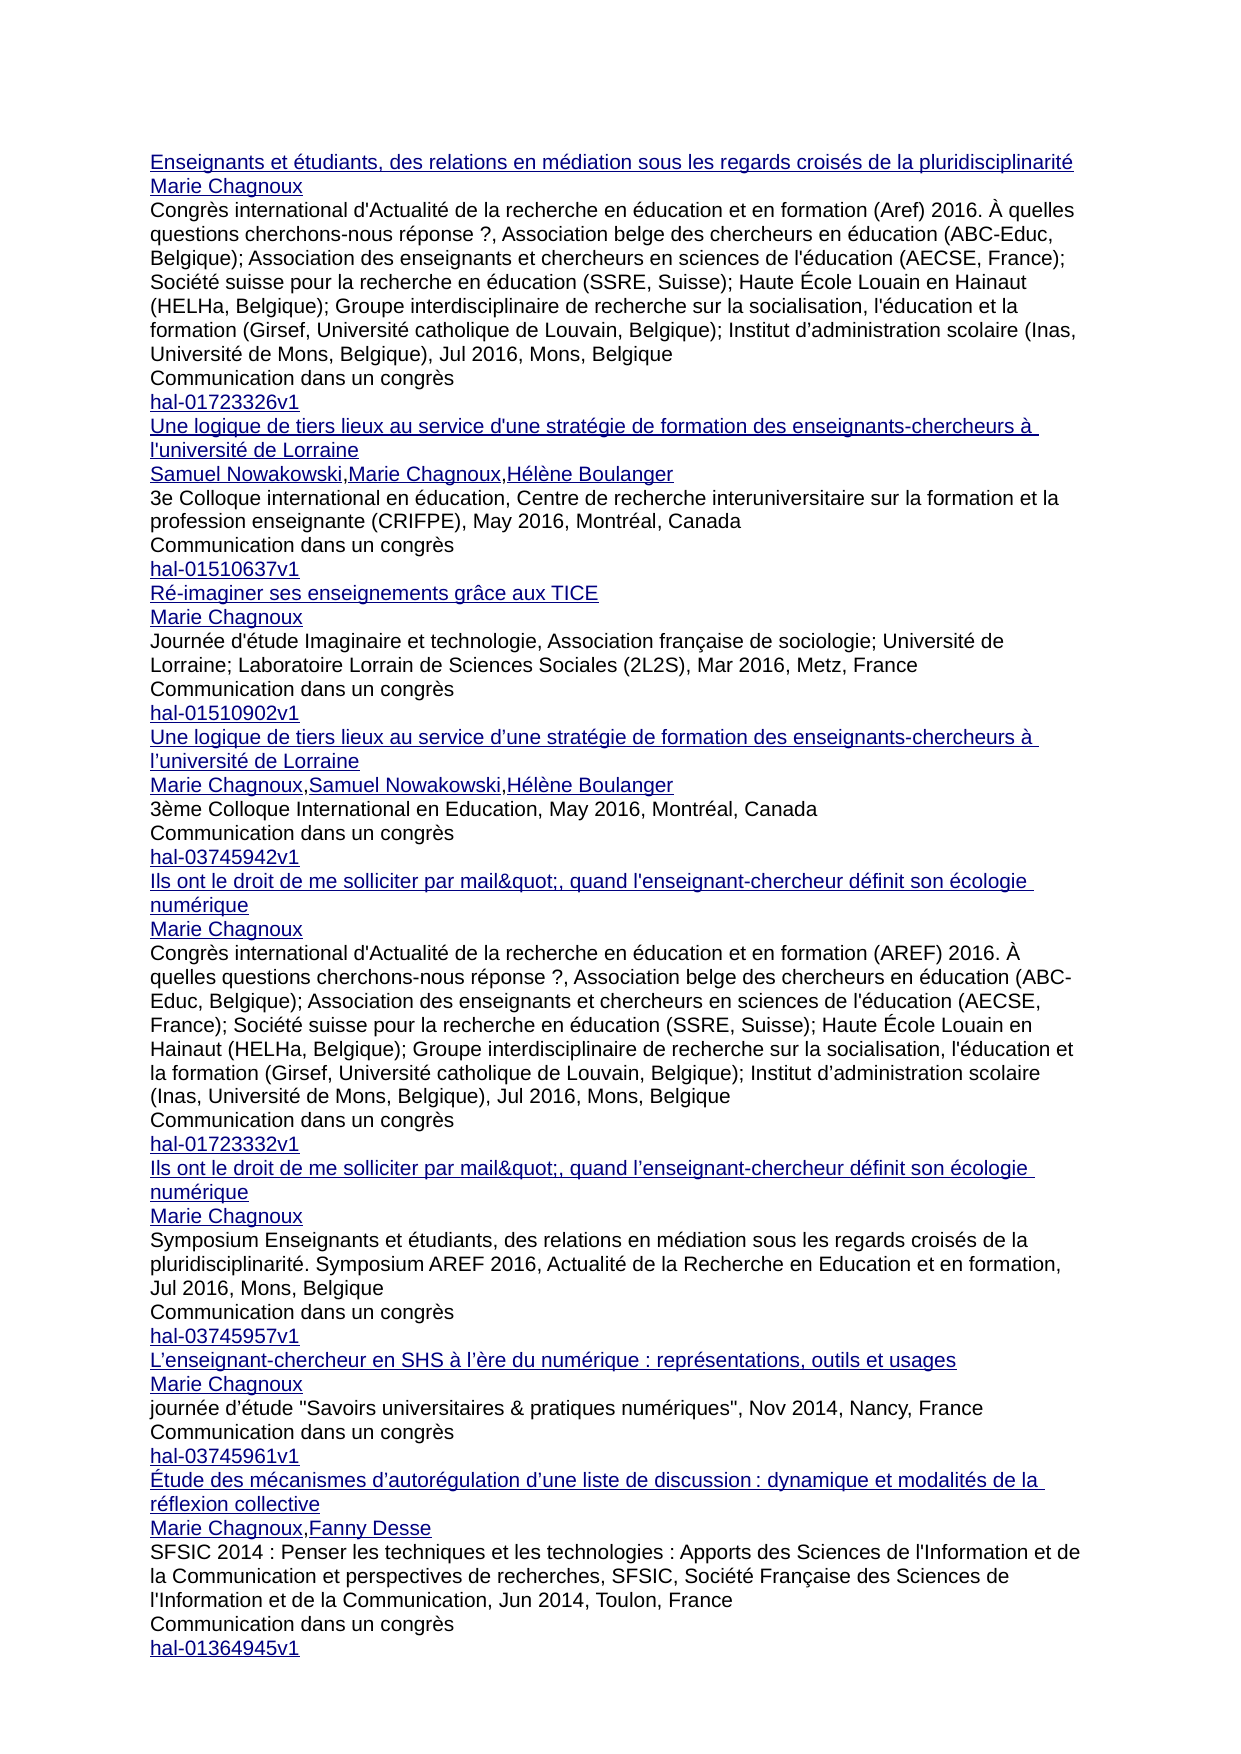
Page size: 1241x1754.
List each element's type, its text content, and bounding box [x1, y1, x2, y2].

table_cell Enseignants et étudiants, des relations en médiation sous les regards croisés de la pluridisciplinarité Marie Chagnoux Congrès international d'Actualité de la recherche en éducation et en formation (Aref) 2016. À quelles questions cherchons-nous réponse ?, Association belge des chercheurs en éducation (ABC-Educ, Belgique); Association des enseignants et chercheurs en sciences de l'éducation (AECSE, France); Société suisse pour la recherche en éducation (SSRE, Suisse); Haute École Louain en Hainaut (HELHa, Belgique); Groupe interdisciplinaire de recherche sur la socialisation, l'éducation et la formation (Girsef, Université catholique de Louvain, Belgique); Institut d’administration scolaire (Inas, Université de Mons, Belgique), Jul 2016, Mons, Belgique Communication dans un congrès hal-01723326v1 [150, 150, 1090, 413]
table_cell L’enseignant-chercheur en SHS à l’ère du numérique : représentations, outils et usages Marie Chagnoux journée d’étude "Savoirs universitaires & pratiques numériques", Nov 2014, Nancy, France Communication dans un congrès hal-03745961v1 [150, 1348, 1090, 1468]
table_cell Ils ont le droit de me solliciter par mail&quot;, quand l’enseignant-chercheur définit son écologie numérique Marie Chagnoux Symposium Enseignants et étudiants, des relations en médiation sous les regards croisés de la pluridisciplinarité. Symposium AREF 2016, Actualité de la Recherche en Education et en formation, Jul 2016, Mons, Belgique Communication dans un congrès hal-03745957v1 [150, 1156, 1090, 1348]
table_cell Ré-imaginer ses enseignements grâce aux TICE Marie Chagnoux Journée d'étude Imaginaire et technologie, Association française de sociologie; Université de Lorraine; Laboratoire Lorrain de Sciences Sociales (2L2S), Mar 2016, Metz, France Communication dans un congrès hal-01510902v1 [150, 581, 1090, 725]
table_cell Ils ont le droit de me solliciter par mail&quot;, quand l'enseignant-chercheur définit son écologie numérique Marie Chagnoux Congrès international d'Actualité de la recherche en éducation et en formation (AREF) 2016. À quelles questions cherchons-nous réponse ?, Association belge des chercheurs en éducation (ABC-Educ, Belgique); Association des enseignants et chercheurs en sciences de l'éducation (AECSE, France); Société suisse pour la recherche en éducation (SSRE, Suisse); Haute École Louain en Hainaut (HELHa, Belgique); Groupe interdisciplinaire de recherche sur la socialisation, l'éducation et la formation (Girsef, Université catholique de Louvain, Belgique); Institut d’administration scolaire (Inas, Université de Mons, Belgique), Jul 2016, Mons, Belgique Communication dans un congrès hal-01723332v1 [150, 869, 1090, 1156]
table_cell Une logique de tiers lieux au service d’une stratégie de formation des enseignants-chercheurs à l’université de Lorraine Marie Chagnoux,Samuel Nowakowski,Hélène Boulanger 3ème Colloque International en Education, May 2016, Montréal, Canada Communication dans un congrès hal-03745942v1 [150, 725, 1090, 869]
table_cell Une logique de tiers lieux au service d'une stratégie de formation des enseignants-chercheurs à l'université de Lorraine Samuel Nowakowski,Marie Chagnoux,Hélène Boulanger 3e Colloque international en éducation, Centre de recherche interuniversitaire sur la formation et la profession enseignante (CRIFPE), May 2016, Montréal, Canada Communication dans un congrès hal-01510637v1 [150, 414, 1090, 581]
table_cell Étude des mécanismes d’autorégulation d’une liste de discussion : dynamique et modalités de la réflexion collective Marie Chagnoux,Fanny Desse SFSIC 2014 : Penser les techniques et les technologies : Apports des Sciences de l'Information et de la Communication et perspectives de recherches, SFSIC, Société Française des Sciences de l'Information et de la Communication, Jun 2014, Toulon, France Communication dans un congrès hal-01364945v1 [150, 1468, 1090, 1659]
